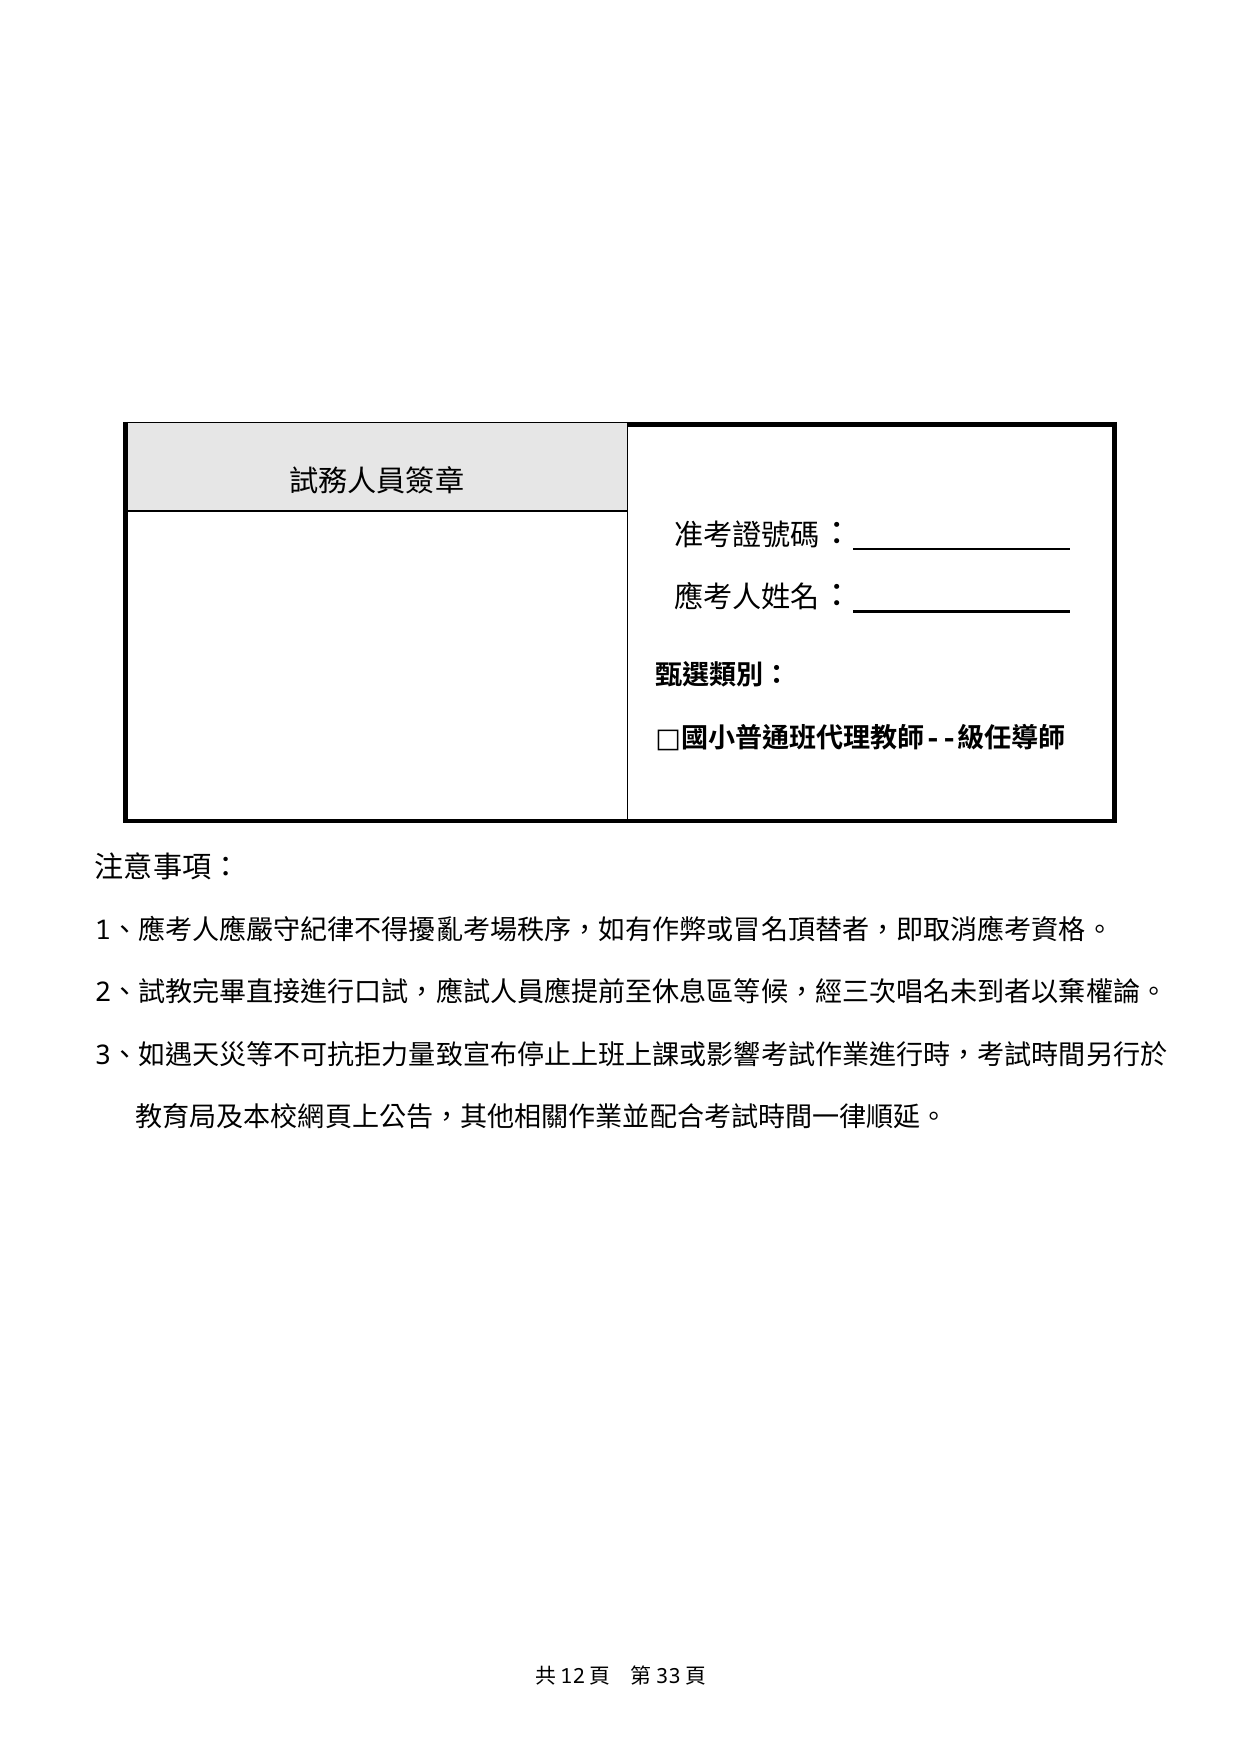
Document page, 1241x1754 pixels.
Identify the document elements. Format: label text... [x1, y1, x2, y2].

text 注意事項： [94, 823, 1146, 886]
text 3、如遇天災等不可抗拒力量致宣布停止上班上課或影響考試作業進行時，考試時間另行於教育局及本校網頁上公告，其他相關作業並配合考試時間一律順延。 [94, 1011, 1172, 1136]
text 2、試教完畢直接進行口試，應試人員應提前至休息區等候，經三次唱名未到者以棄權論。 [94, 948, 1172, 1011]
table_cell [128, 512, 627, 819]
text 1、應考人應嚴守紀律不得擾亂考場秩序，如有作弊或冒名頂替者，即取消應考資格。 [94, 886, 1172, 948]
table_header 臺中市烏日區旭光國民小學 112學年度第 次代理教師 甄選 准考證號碼： 應考人姓名： 甄選類別： □國小普通班代理教師--級任導師 [628, 427, 1112, 819]
table_cell 試務人員簽章 [128, 423, 627, 510]
